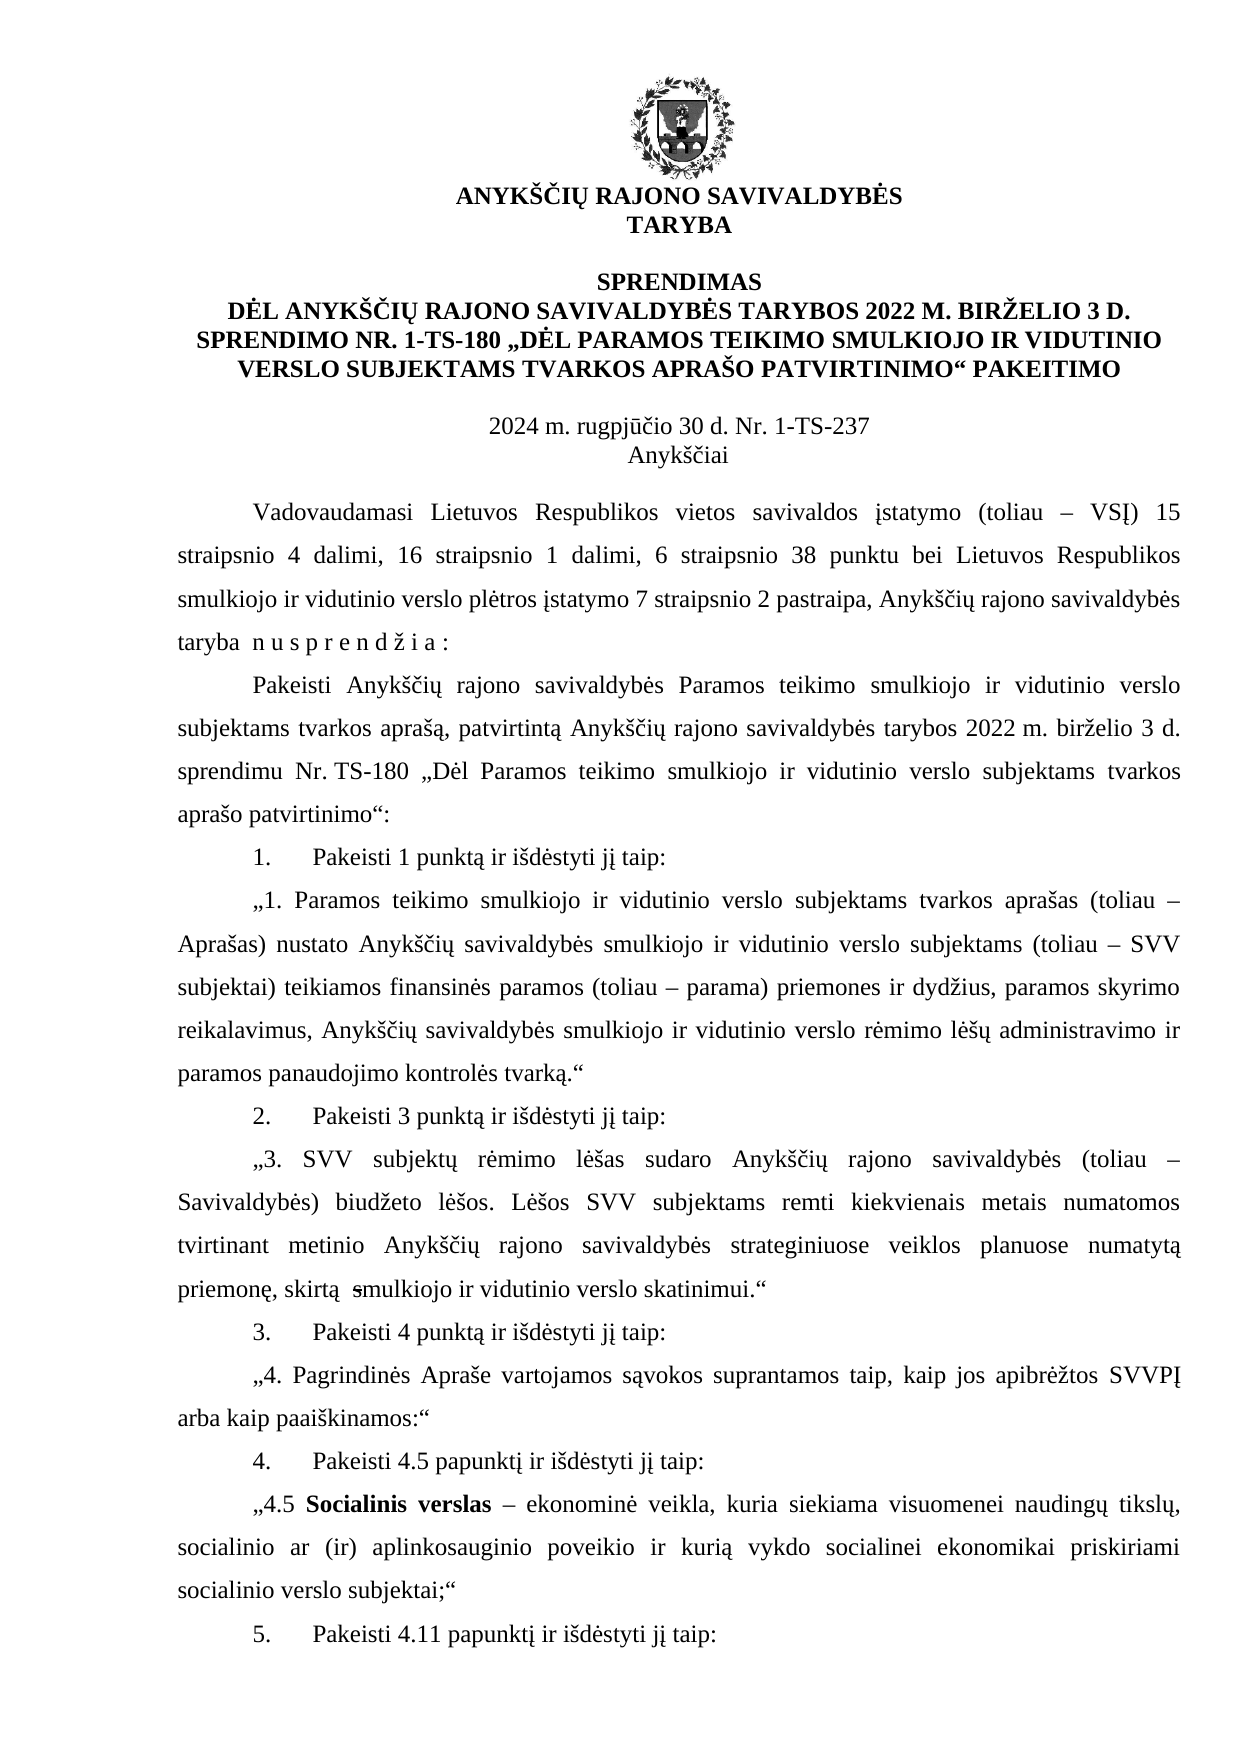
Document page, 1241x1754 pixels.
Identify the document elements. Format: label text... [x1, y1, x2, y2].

text 2. Pakeisti 3 punktą ir išdėstyti jį taip: [177, 1101, 1181, 1130]
text Pakeisti Anykščių rajono savivaldybės Paramos teikimo smulkiojo ir vidutinio verslo subjektams tvarkos aprašą, patvirtintą Anykščių rajono savivaldybės tarybos 2022 m. birželio 3 d. sprendimu Nr. TS-180 „Dėl Paramos teikimo smulkiojo ir vidutinio verslo subjektams tvarkos aprašo patvirtinimo“: [177, 670, 1181, 828]
text TARYBA [177, 210, 1181, 239]
text 2024 m. rugpjūčio 30 d. Nr. 1-TS-237 [177, 411, 1181, 440]
text DĖL ANYKŠČIŲ RAJONO SAVIVALDYBĖS TARYBOS 2022 M. BIRŽELIO 3 D. SPRENDIMO NR. 1-TS-180 „DĖL PARAMOS TEIKIMO SMULKIOJO IR VIDUTINIO VERSLO SUBJEKTAMS TVARKOS APRAŠO PATVIRTINIMO“ PAKEITIMO [177, 296, 1181, 382]
text 4. Pakeisti 4.5 papunktį ir išdėstyti jį taip: [177, 1446, 1181, 1475]
text 1. Pakeisti 1 punktą ir išdėstyti jį taip: [177, 842, 1181, 871]
text „4. Pagrindinės Apraše vartojamos sąvokos suprantamos taip, kaip jos apibrėžtos SVVPĮ arba kaip paaiškinamos:“ [177, 1360, 1181, 1432]
text „3. SVV subjektų rėmimo lėšas sudaro Anykščių rajono savivaldybės (toliau – Savivaldybės) biudžeto lėšos. Lėšos SVV subjektams remti kiekvienais metais numatomos tvirtinant metinio Anykščių rajono savivaldybės strateginiuose veiklos planuose numatytą priemonę, skirtą smulkiojo ir vidutinio verslo skatinimui.“ [177, 1144, 1181, 1302]
text 5. Pakeisti 4.11 papunktį ir išdėstyti jį taip: [177, 1619, 1181, 1647]
text Anykščiai [177, 440, 1181, 469]
text „1. Paramos teikimo smulkiojo ir vidutinio verslo subjektams tvarkos aprašas (toliau – Aprašas) nustato Anykščių savivaldybės smulkiojo ir vidutinio verslo subjektams (toliau – SVV subjektai) teikiamos finansinės paramos (toliau – parama) priemones ir dydžius, paramos skyrimo reikalavimus, Anykščių savivaldybės smulkiojo ir vidutinio verslo rėmimo lėšų administravimo ir paramos panaudojimo kontrolės tvarką.“ [177, 886, 1181, 1087]
text „4.5 Socialinis verslas – ekonominė veikla, kuria siekiama visuomenei naudingų tikslų, socialinio ar (ir) aplinkosauginio poveikio ir kurią vykdo socialinei ekonomikai priskiriami socialinio verslo subjektai;“ [177, 1489, 1181, 1604]
text 3. Pakeisti 4 punktą ir išdėstyti jį taip: [177, 1317, 1181, 1346]
text SPRENDIMAS [177, 267, 1181, 296]
text ANYKŠČIŲ RAJONO SAVIVALDYBĖS [177, 181, 1181, 210]
text Vadovaudamasi Lietuvos Respublikos vietos savivaldos įstatymo (toliau – VSĮ) 15 straipsnio 4 dalimi, 16 straipsnio 1 dalimi, 6 straipsnio 38 punktu bei Lietuvos Respublikos smulkiojo ir vidutinio verslo plėtros įstatymo 7 straipsnio 2 pastraipa, Anykščių rajono savivaldybės taryba nusprendžia: [177, 497, 1181, 656]
